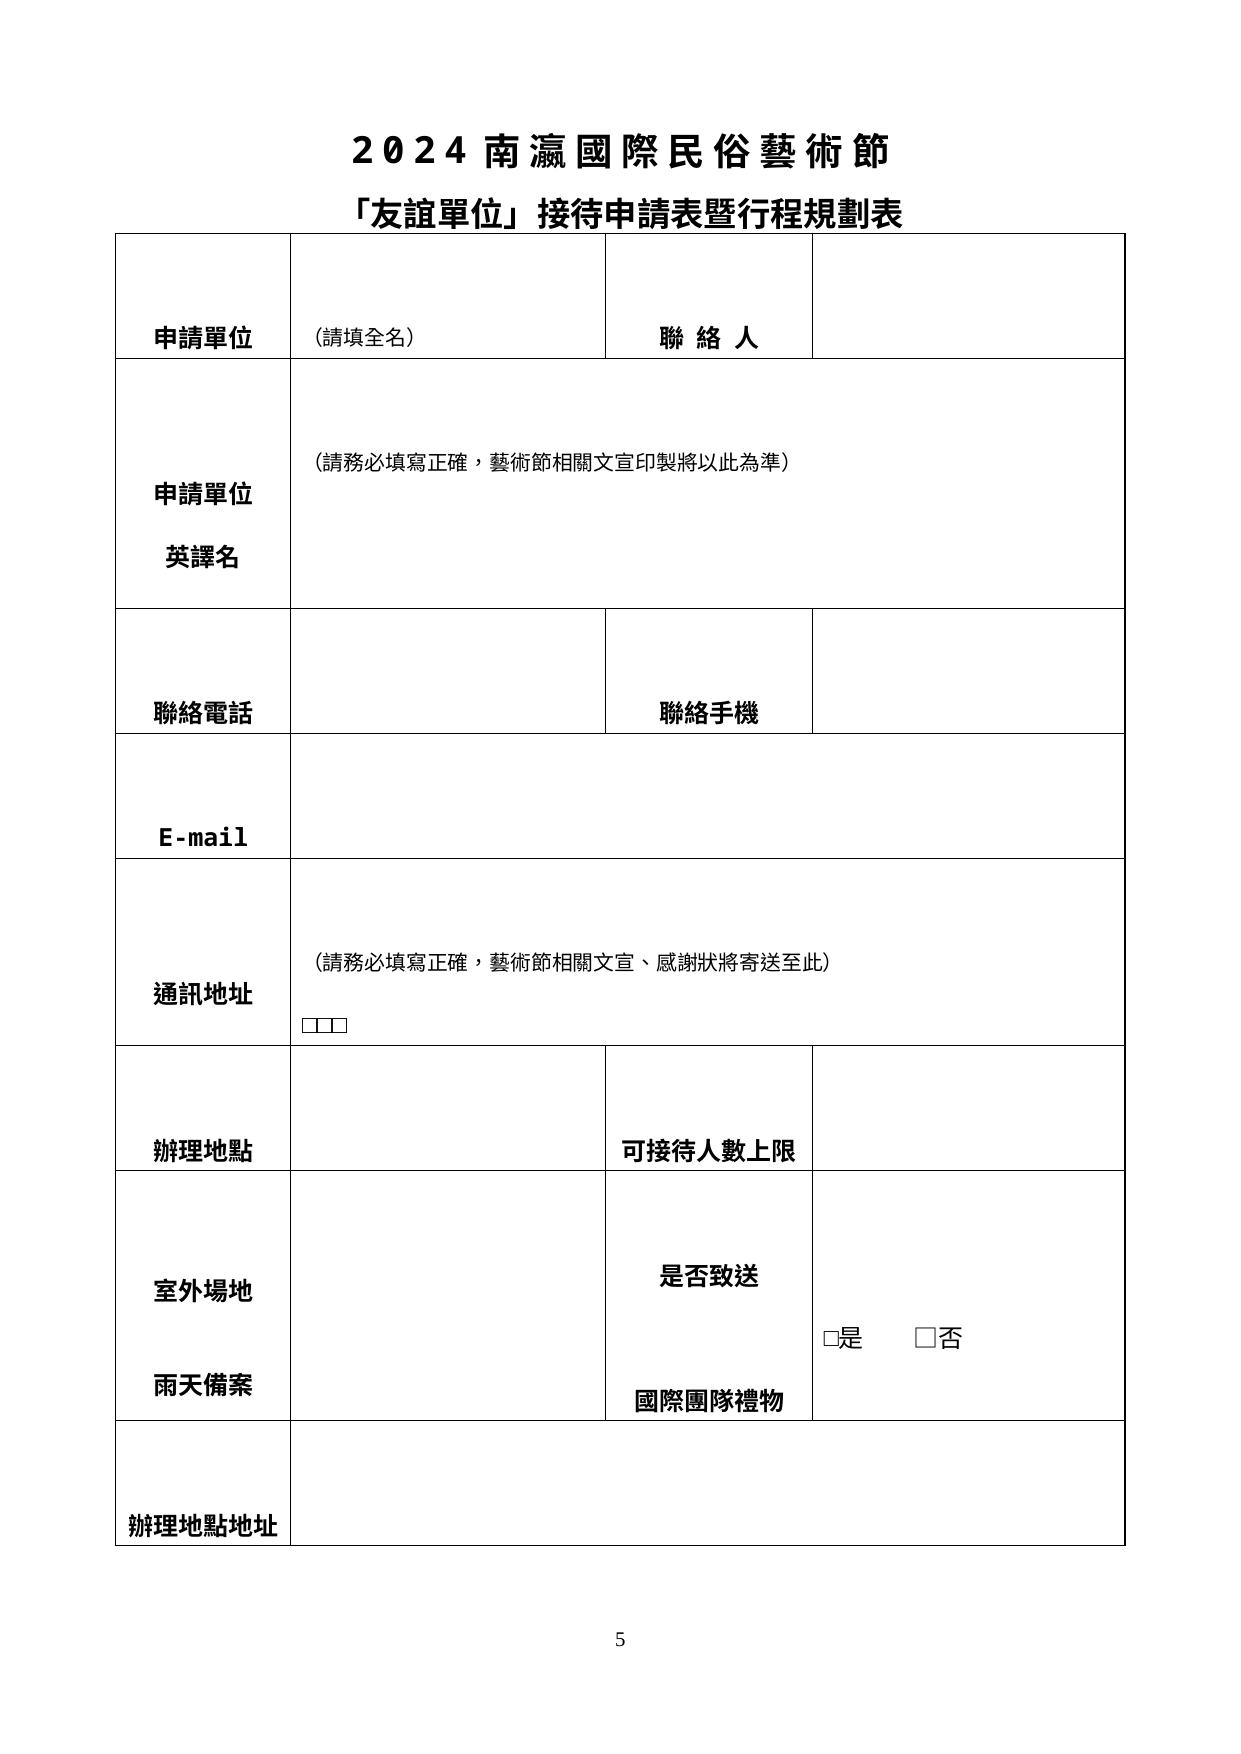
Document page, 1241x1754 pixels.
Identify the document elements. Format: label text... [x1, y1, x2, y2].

table_cell 可接待人數上限 [606, 1046, 812, 1170]
table_header [813, 234, 1124, 358]
table_cell 申請單位 英譯名 [116, 359, 290, 607]
table_cell （請務必填寫正確，藝術節相關文宣、感謝狀將寄送至此） □□□ [291, 859, 1124, 1045]
table_cell E-mail [116, 734, 290, 858]
table_header （請填全名） [291, 234, 605, 358]
table_cell [813, 1046, 1124, 1170]
table_cell [291, 1421, 1124, 1545]
text 2024南瀛國際民俗藝術節 [177, 108, 1063, 170]
text 「友誼單位」接待申請表暨行程規劃表 [177, 170, 1063, 233]
table_cell 通訊地址 [116, 859, 290, 1045]
table_cell [291, 609, 605, 733]
table_cell [291, 734, 1124, 858]
table_cell [291, 1046, 605, 1170]
table_header 聯 絡 人 [606, 234, 812, 358]
table_cell 辦理地點 [116, 1046, 290, 1170]
table_cell 聯絡電話 [116, 609, 290, 733]
table_header 申請單位 [116, 234, 290, 358]
table_cell 聯絡手機 [606, 609, 812, 733]
table_cell [813, 609, 1124, 733]
table_cell □是 □否 [813, 1171, 1124, 1420]
table_cell [291, 1171, 605, 1420]
table_cell 辦理地點地址 [116, 1421, 290, 1545]
table_cell 是否致送 國際團隊禮物 [606, 1171, 812, 1420]
table_cell （請務必填寫正確，藝術節相關文宣印製將以此為準） [291, 359, 1124, 607]
table_cell 室外場地 雨天備案 [116, 1171, 290, 1420]
